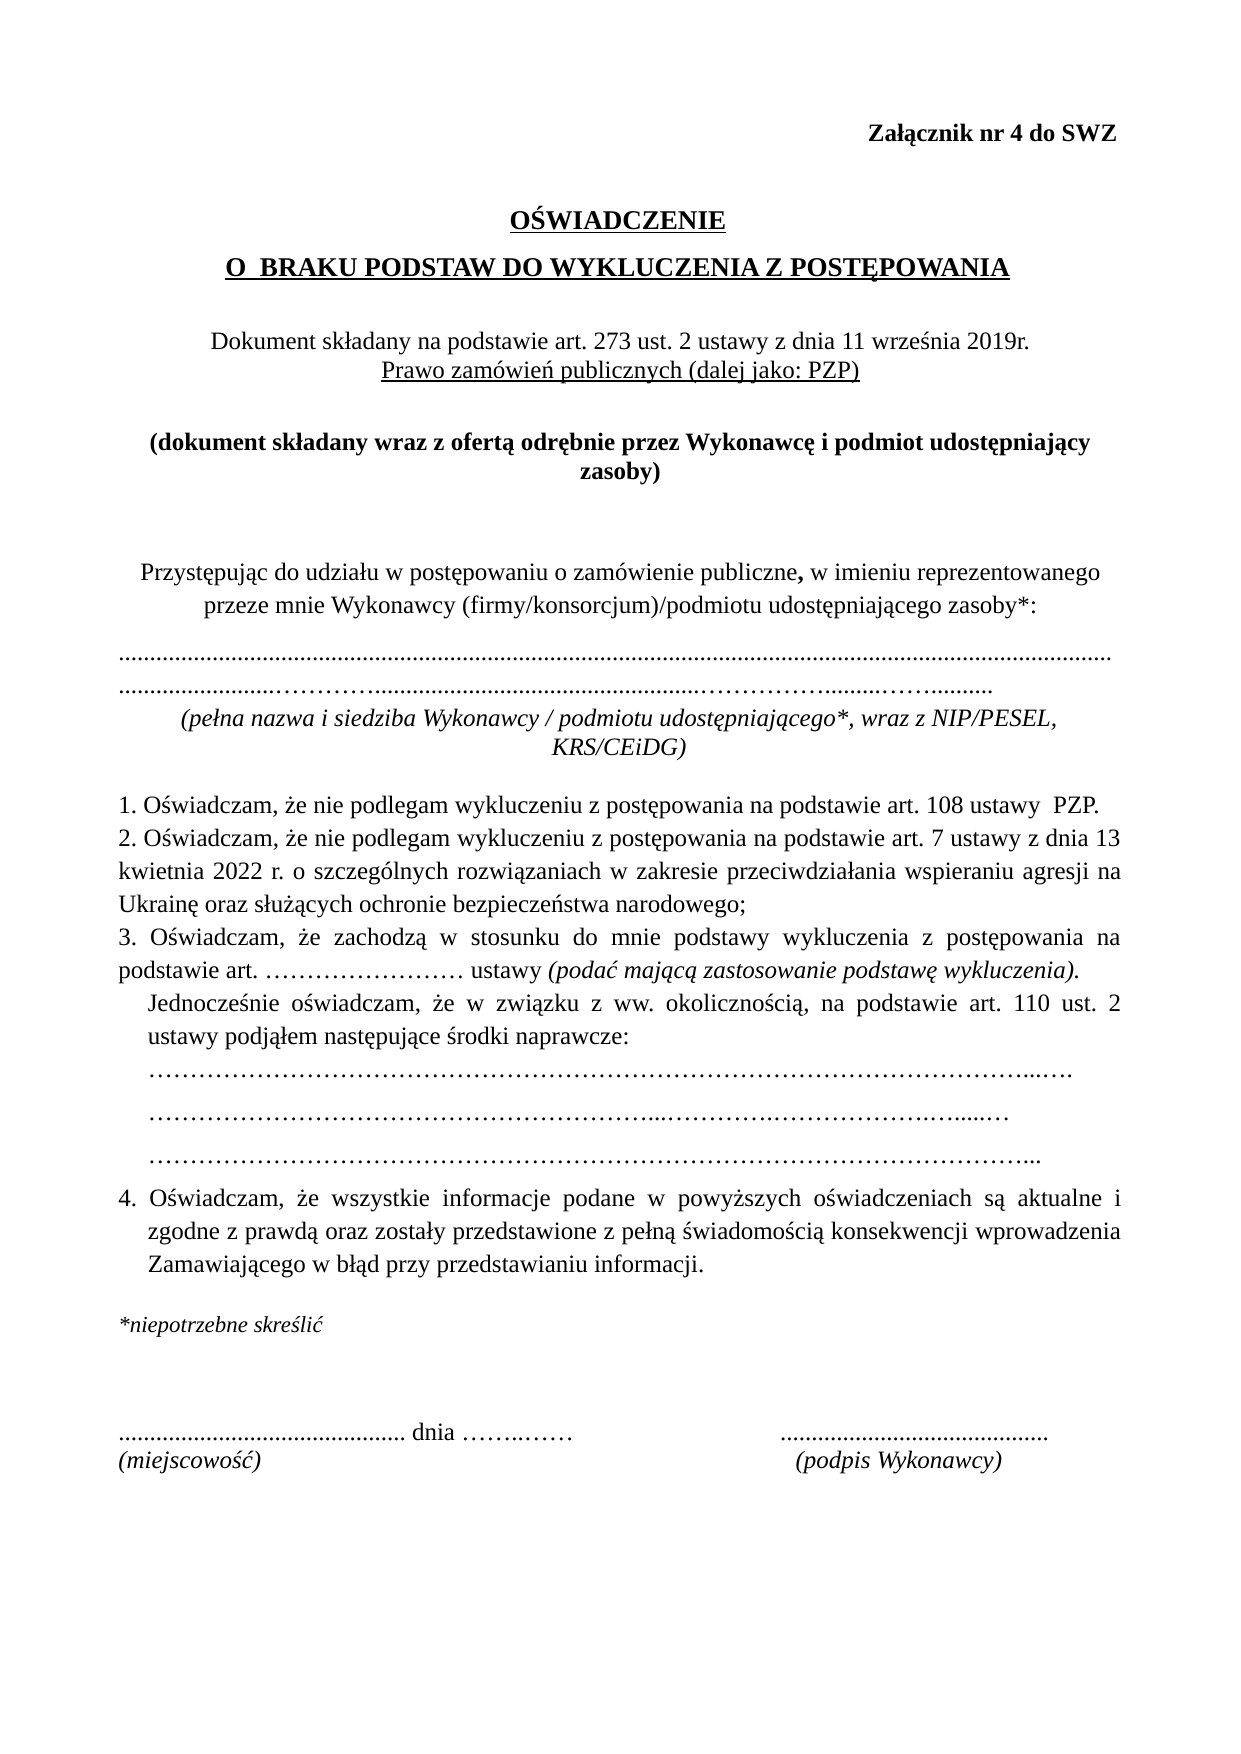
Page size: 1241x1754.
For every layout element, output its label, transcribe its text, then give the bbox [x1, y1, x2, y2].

text Jednocześnie oświadczam, że w związku z ww. okolicznością, na podstawie art. 110 ust. 2 ustawy podjąłem następujące środki naprawcze: [148, 988, 1122, 1050]
text .............................................. dnia ……..…… ........................................... [118, 1417, 1117, 1445]
text O BRAKU PODSTAW DO WYKLUCZENIA Z POSTĘPOWANIA [118, 251, 1117, 282]
text Przystępując do udziału w postępowaniu o zamówienie publiczne, w imieniu reprezentowanego przeze mnie Wykonawcy (firmy/konsorcjum)/podmiotu udostępniającego zasoby*: [118, 557, 1122, 619]
text ……………………………………………………………………………………………... [148, 1140, 1122, 1169]
text (miejscowość) (podpis Wykonawcy) [118, 1445, 1122, 1474]
list 2. Oświadczam, że nie podlegam wykluczeniu z postępowania na podstawie art. 7 ustawy z dnia 13 kwietnia 2022 r. o szczególnych rozwiązaniach w zakresie przeciwdziałania wspieraniu agresji na Ukrainę oraz służących ochronie bezpieczeństwa narodowego; [118, 823, 1122, 918]
text ……………………………………………………………………………………………...….……………………………………………………...………….……………….….....… [148, 1054, 1122, 1126]
text *niepotrzebne skreślić [118, 1311, 1117, 1337]
text Prawo zamówień publicznych (dalej jako: PZP) [118, 355, 1122, 384]
list 3. Oświadczam, że zachodzą w stosunku do mnie podstawy wykluczenia z postępowania na podstawie art. …………………… ustawy (podać mającą zastosowanie podstawę wykluczenia). [118, 922, 1122, 984]
text ........................................................................................................................................................................................…………....................................................…………….........…….......... [118, 637, 1117, 699]
text Dokument składany na podstawie art. 273 ust. 2 ustawy z dnia 11 września 2019r. [118, 326, 1122, 355]
text Załącznik nr 4 do SWZ [118, 118, 1117, 147]
text (pełna nazwa i siedziba Wykonawcy / podmiotu udostępniającego*, wraz z NIP/PESEL, KRS/CEiDG) [118, 703, 1122, 761]
text (dokument składany wraz z ofertą odrębnie przez Wykonawcę i podmiot udostępniający zasoby) [118, 398, 1122, 485]
text 1. Oświadczam, że nie podlegam wykluczeniu z postępowania na podstawie art. 108 ustawy PZP. [118, 790, 1122, 818]
text OŚWIADCZENIE [118, 204, 1117, 236]
text 4. Oświadczam, że wszystkie informacje podane w powyższych oświadczeniach są aktualne i zgodne z prawdą oraz zostały przedstawione z pełną świadomością konsekwencji wprowadzenia Zamawiającego w błąd przy przedstawianiu informacji. [118, 1183, 1122, 1278]
